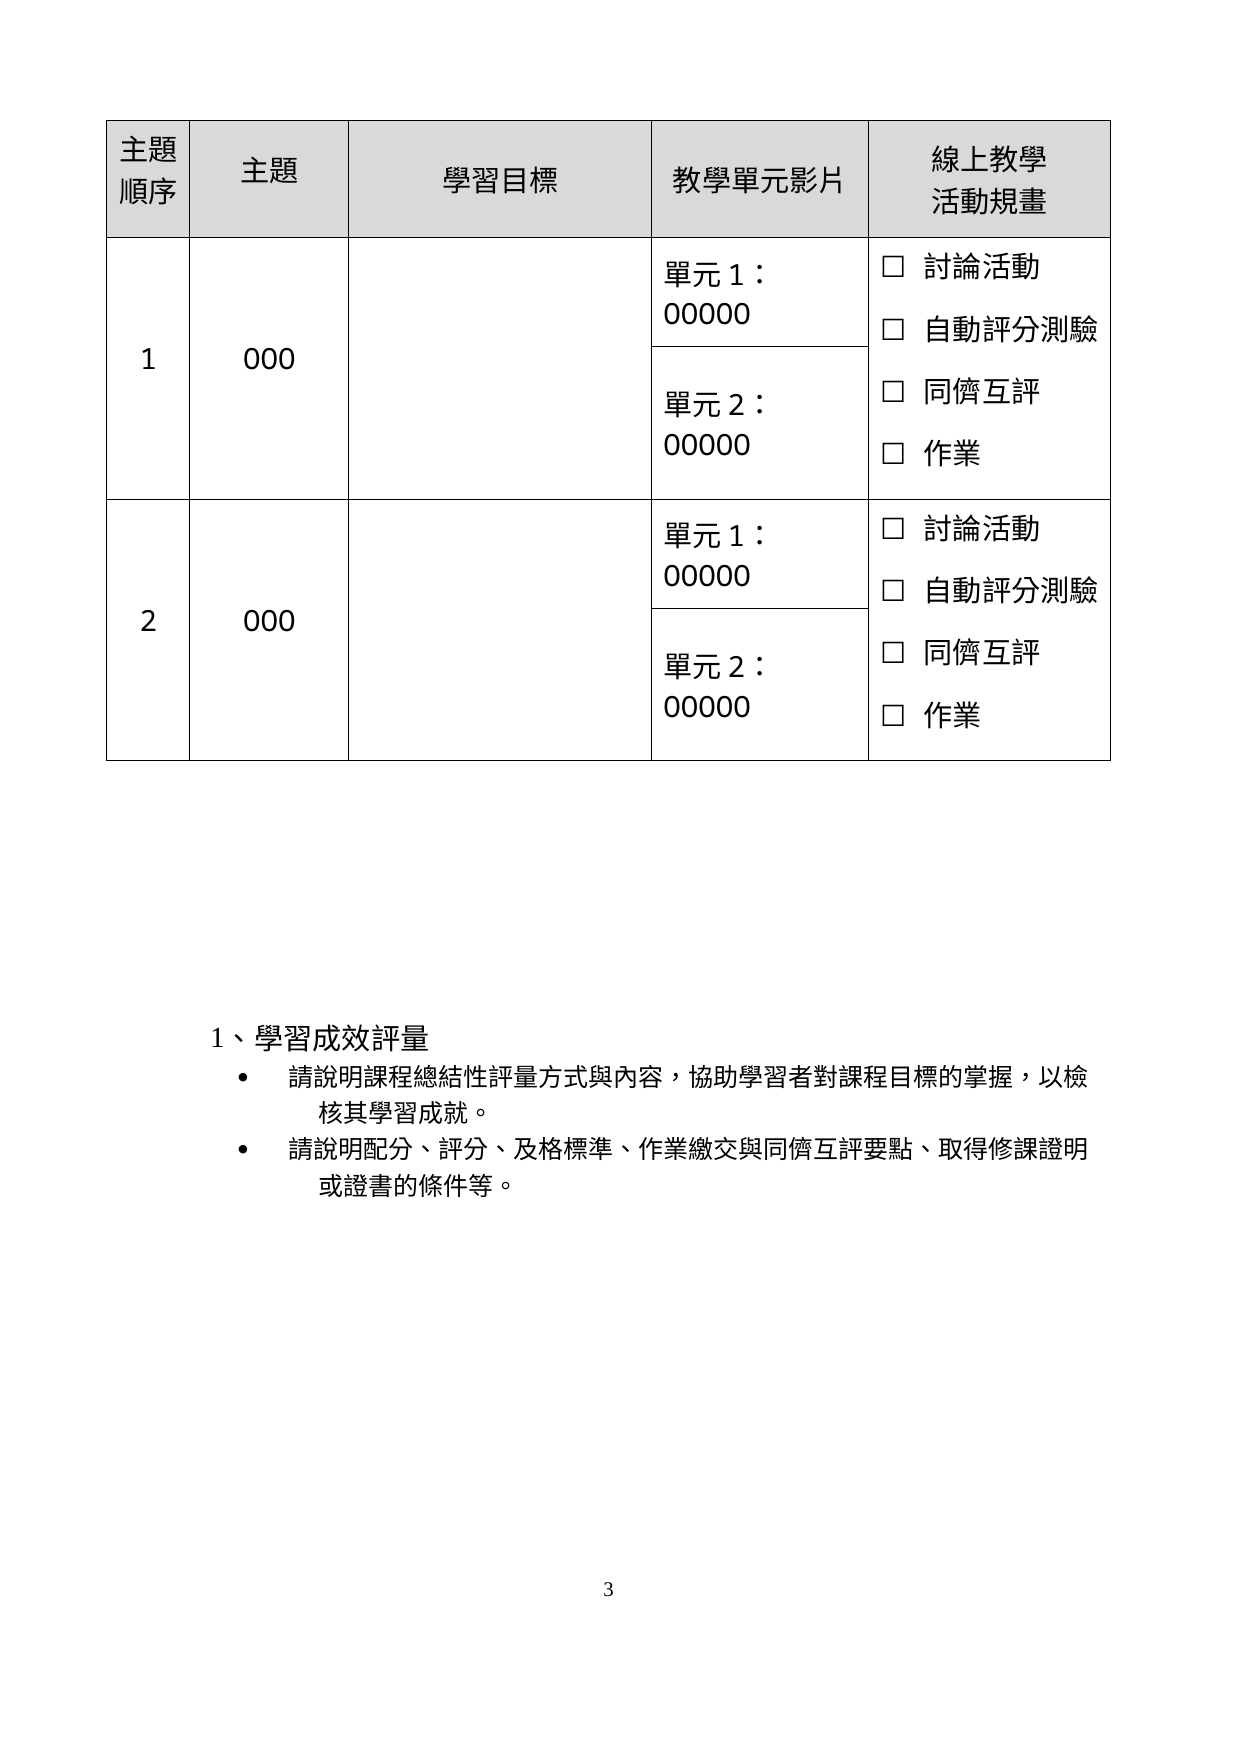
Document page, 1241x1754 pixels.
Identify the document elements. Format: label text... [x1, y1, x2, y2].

table_header 線上教學 活動規畫 [869, 121, 1110, 237]
table_cell [349, 238, 651, 499]
list 學習成效評量 [136, 995, 1110, 1057]
table_cell 單元1：OOOOO [652, 238, 868, 346]
table_cell OOO [190, 238, 348, 499]
table_cell 2 [107, 500, 189, 760]
table_header 主題 [190, 121, 348, 237]
table_cell ☐ 討論活動 ☐ 自動評分測驗 ☐ 同儕互評 ☐ 作業 [869, 238, 1110, 499]
table_cell OOO [190, 500, 348, 760]
table_header 教學單元影片 [652, 121, 868, 237]
table_cell 單元2：OOOOO [652, 347, 868, 499]
table_cell [349, 500, 651, 760]
list 請說明課程總結性評量方式與內容，協助學習者對課程目標的掌握，以檢核其學習成就。 [239, 1057, 1110, 1130]
list 請說明配分、評分、及格標準、作業繳交與同儕互評要點、取得修課證明或證書的條件等。 [239, 1130, 1110, 1202]
table_cell ☐ 討論活動 ☐ 自動評分測驗 ☐ 同儕互評 ☐ 作業 [869, 500, 1110, 760]
table_header 學習目標 [349, 121, 651, 237]
table_header 主題順序 [107, 121, 189, 237]
table_cell 1 [107, 238, 189, 499]
table_cell 單元1：OOOOO [652, 500, 868, 608]
table_cell 單元2：OOOOO [652, 609, 868, 760]
